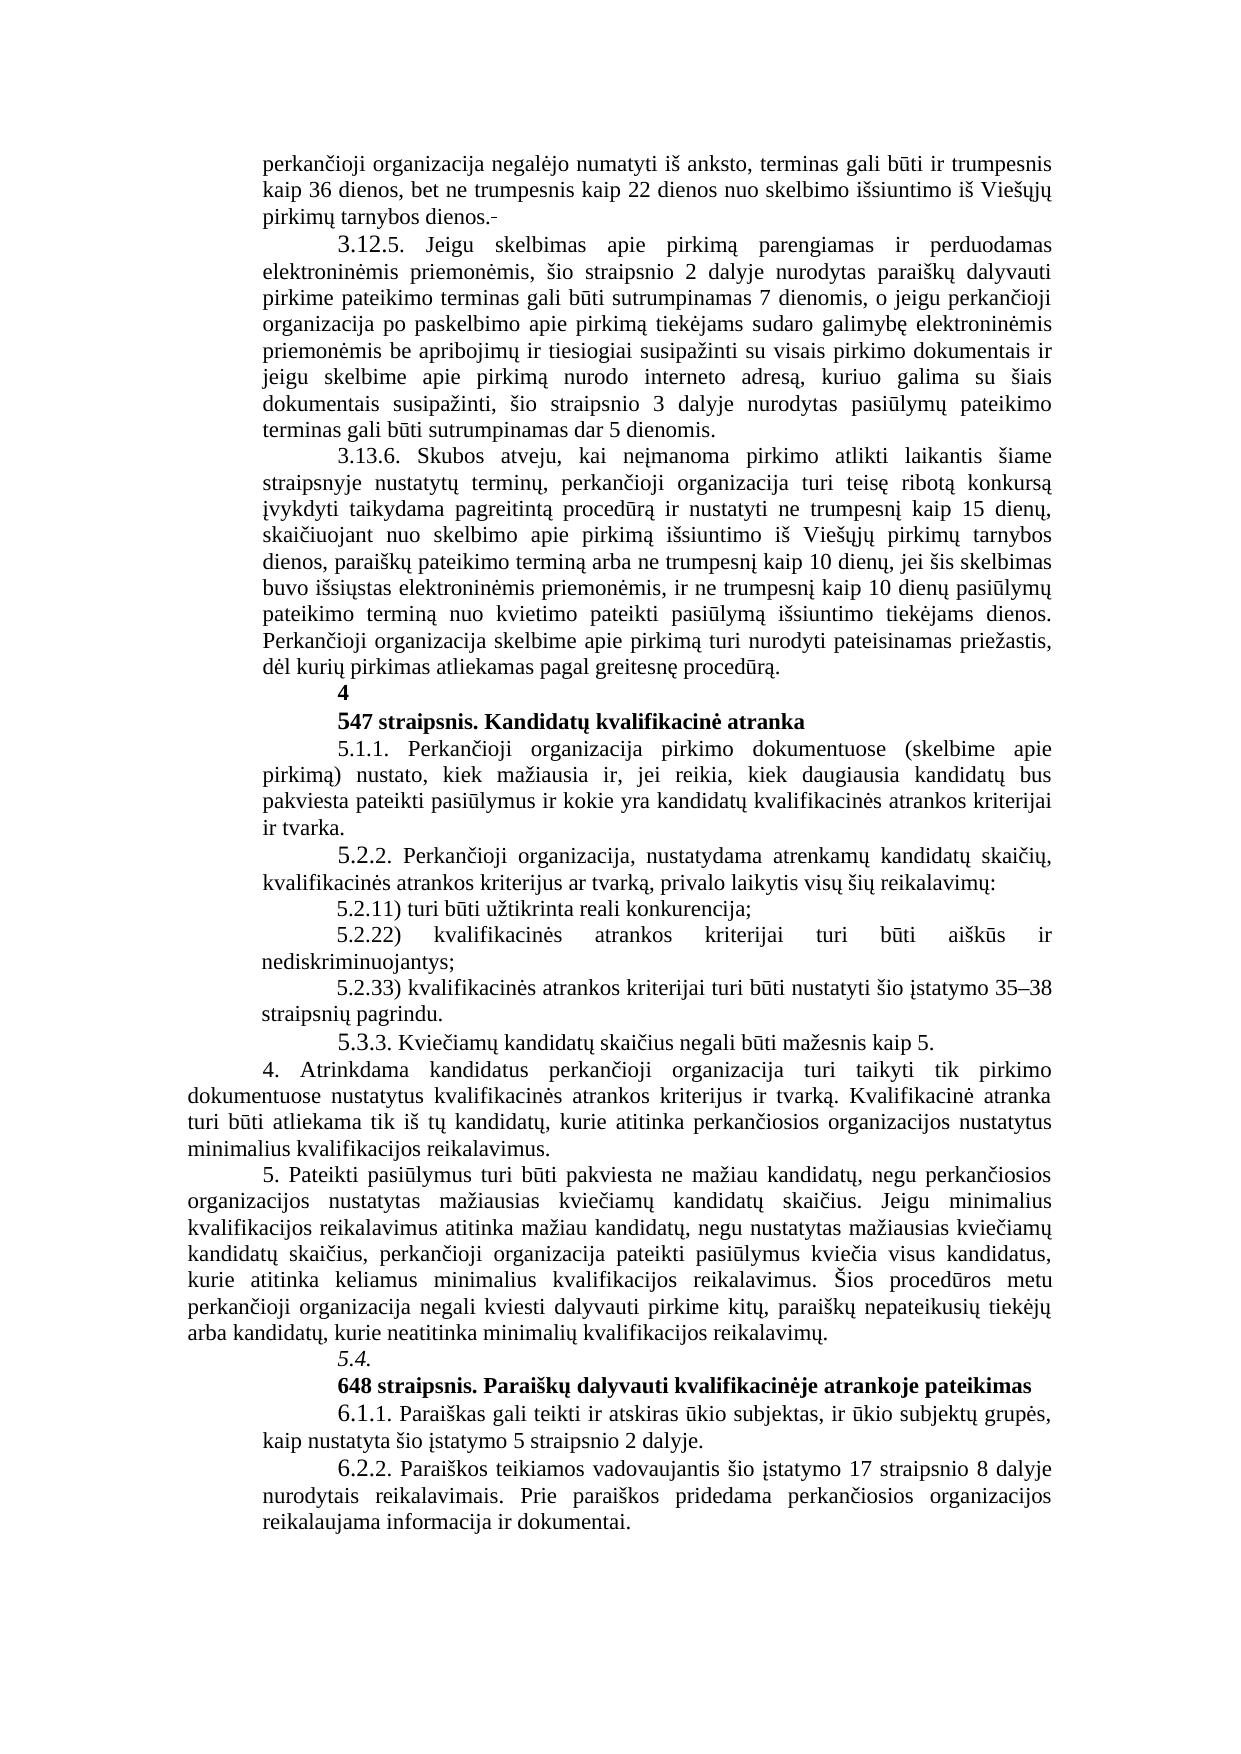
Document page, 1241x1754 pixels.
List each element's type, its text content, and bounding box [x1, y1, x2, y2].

subtitle 48 straipsnis. Paraiškų dalyvauti kvalifikacinėje atrankoje pateikimas [187, 1372, 1053, 1398]
subtitle 1. Paraiškas gali teikti ir atskiras ūkio subjektas, ir ūkio subjektų grupės, kaip nustatyta šio įstatymo 5 straipsnio 2 dalyje. [187, 1398, 1053, 1453]
subtitle 3. Kviečiamų kandidatų skaičius negali būti mažesnis kaip 5. [187, 1027, 1053, 1056]
subtitle 2. Perkančioji organizacija, nustatydama atrenkamų kandidatų skaičių, kvalifikacinės atrankos kriterijus ar tvarką, privalo laikytis visų šių reikalavimų: [187, 840, 1053, 895]
text 4. Atrinkdama kandidatus perkančioji organizacija turi taikyti tik pirkimo dokumentuose nustatytus kvalifikacinės atrankos kriterijus ir tvarką. Kvalifikacinė atranka turi būti atliekama tik iš tų kandidatų, kurie atitinka perkančiosios organizacijos nustatytus minimalius kvalifikacijos reikalavimus. [187, 1056, 1053, 1161]
subtitle 2. Paraiškos teikiamos vadovaujantis šio įstatymo 17 straipsnio 8 dalyje nurodytais reikalavimais. Prie paraiškos pridedama perkančiosios organizacijos reikalaujama informacija ir dokumentai. [187, 1453, 1053, 1535]
subtitle 5. Jeigu skelbimas apie pirkimą parengiamas ir perduodamas elektroninėmis priemonėmis, šio straipsnio 2 dalyje nurodytas paraiškų dalyvauti pirkime pateikimo terminas gali būti sutrumpinamas 7 dienomis, o jeigu perkančioji organizacija po paskelbimo apie pirkimą tiekėjams sudaro galimybę elektroninėmis priemonėmis be apribojimų ir tiesiogiai susipažinti su visais pirkimo dokumentais ir jeigu skelbime apie pirkimą nurodo interneto adresą, kuriuo galima su šiais dokumentais susipažinti, šio straipsnio 3 dalyje nurodytas pasiūlymų pateikimo terminas gali būti sutrumpinamas dar 5 dienomis. [187, 229, 1053, 442]
subtitle 6. Skubos atveju, kai neįmanoma pirkimo atlikti laikantis šiame straipsnyje nustatytų terminų, perkančioji organizacija turi teisę ribotą konkursą įvykdyti taikydama pagreitintą procedūrą ir nustatyti ne trumpesnį kaip 15 dienų, skaičiuojant nuo skelbimo apie pirkimą išsiuntimo iš Viešųjų pirkimų tarnybos dienos, paraiškų pateikimo terminą arba ne trumpesnį kaip 10 dienų, jei šis skelbimas buvo išsiųstas elektroninėmis priemonėmis, ir ne trumpesnį kaip 10 dienų pasiūlymų pateikimo terminą nuo kvietimo pateikti pasiūlymą išsiuntimo tiekėjams dienos. Perkančioji organizacija skelbime apie pirkimą turi nurodyti pateisinamas priežastis, dėl kurių pirkimas atliekamas pagal greitesnę procedūrą. [187, 442, 1053, 679]
subtitle 2) kvalifikacinės atrankos kriterijai turi būti aiškūs ir nediskriminuojantys; [187, 921, 1053, 974]
subtitle 47 straipsnis. Kandidatų kvalifikacinė atranka [187, 706, 1053, 734]
subtitle 1. Perkančioji organizacija pirkimo dokumentuose (skelbime apie pirkimą) nustato, kiek mažiausia ir, jei reikia, kiek daugiausia kandidatų bus pakviesta pateikti pasiūlymus ir kokie yra kandidatų kvalifikacinės atrankos kriterijai ir tvarka. [187, 734, 1053, 840]
subtitle 3) kvalifikacinės atrankos kriterijai turi būti nustatyti šio įstatymo 35–38 straipsnių pagrindu. [187, 974, 1053, 1027]
subtitle 1) turi būti užtikrinta reali konkurencija; [187, 895, 1053, 921]
text 5. Pateikti pasiūlymus turi būti pakviesta ne mažiau kandidatų, negu perkančiosios organizacijos nustatytas mažiausias kviečiamų kandidatų skaičius. Jeigu minimalius kvalifikacijos reikalavimus atitinka mažiau kandidatų, negu nustatytas mažiausias kviečiamų kandidatų skaičius, perkančioji organizacija pateikti pasiūlymus kviečia visus kandidatus, kurie atitinka keliamus minimalius kvalifikacijos reikalavimus. Šios procedūros metu perkančioji organizacija negali kviesti dalyvauti pirkime kitų, paraiškų nepateikusių tiekėjų arba kandidatų, kurie neatitinka minimalių kvalifikacijos reikalavimų. [187, 1161, 1053, 1346]
subtitle perkančioji organizacija negalėjo numatyti iš anksto, terminas gali būti ir trumpesnis kaip 36 dienos, bet ne trumpesnis kaip 22 dienos nuo skelbimo išsiuntimo iš Viešųjų pirkimų tarnybos dienos. [187, 150, 1053, 229]
